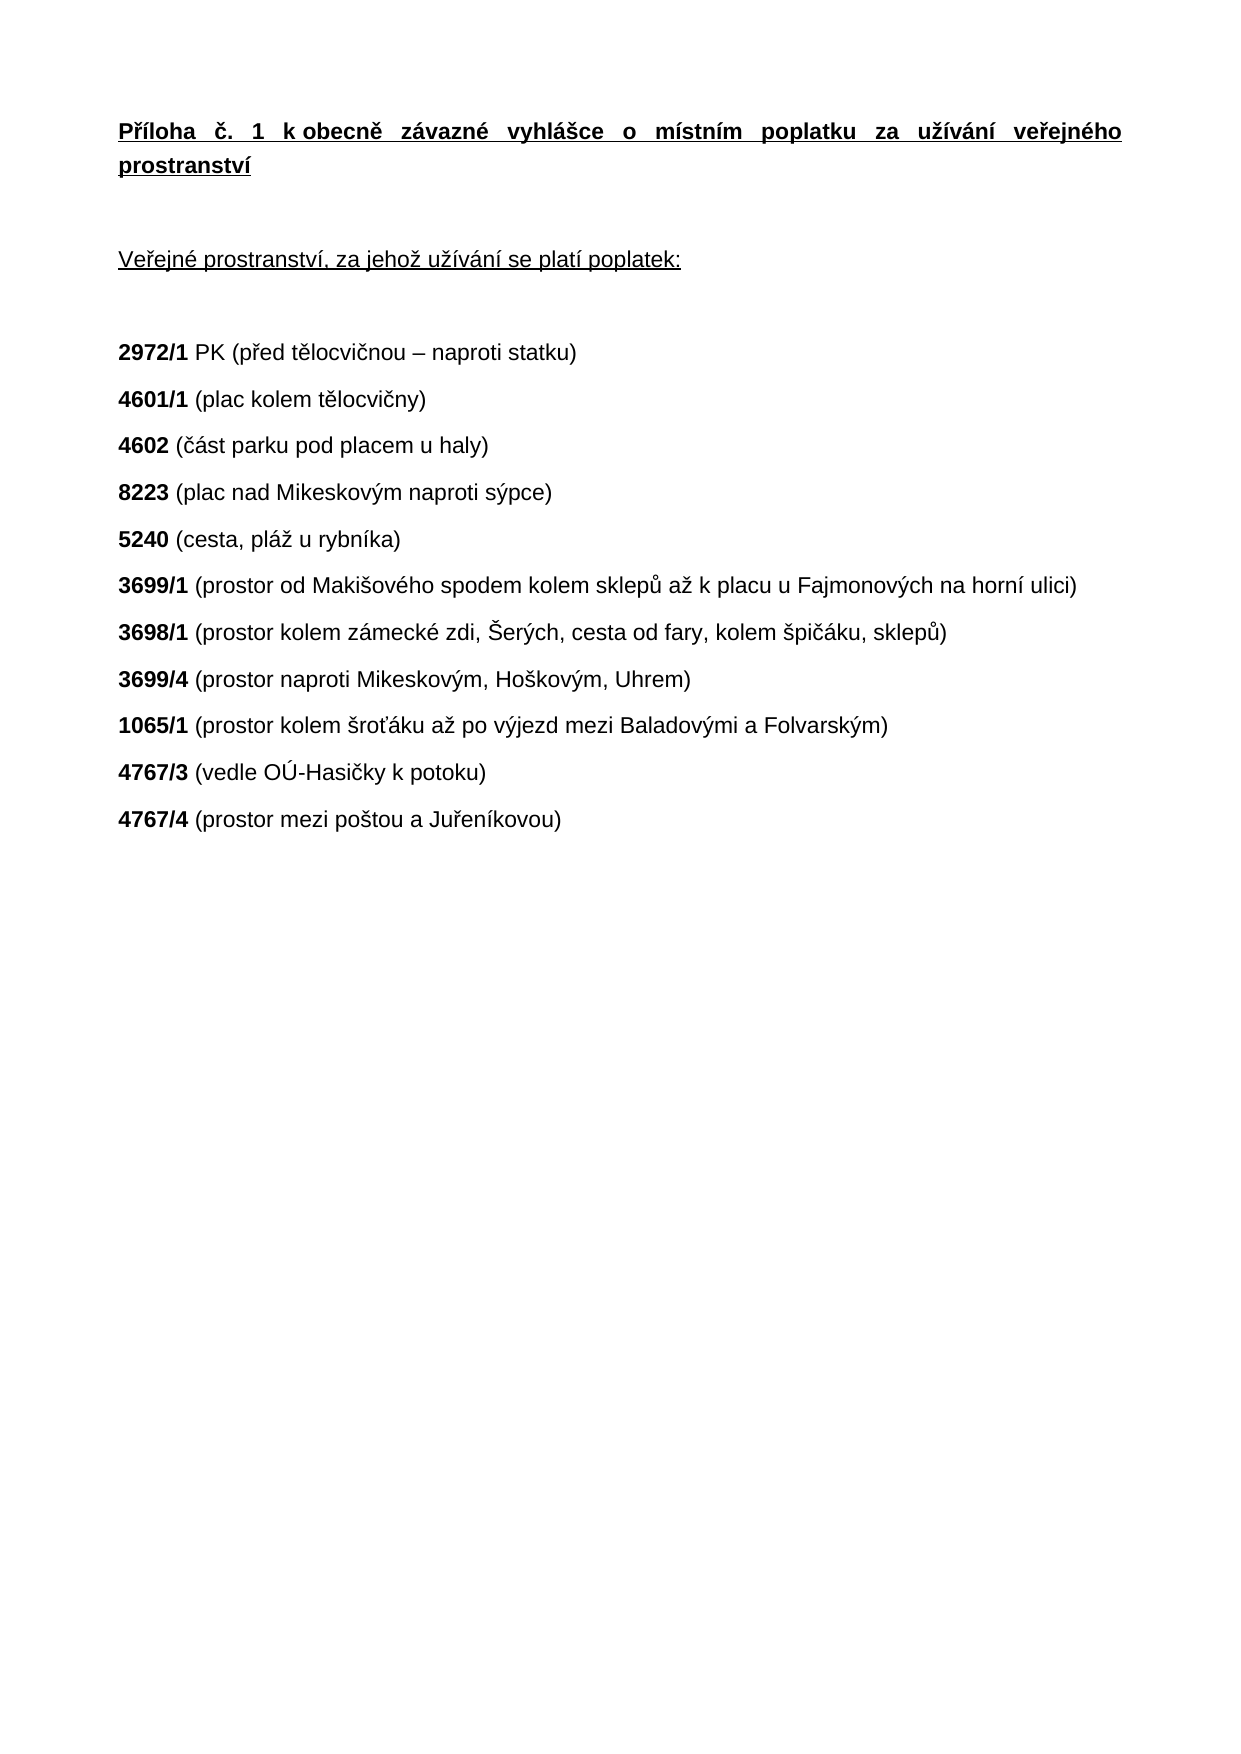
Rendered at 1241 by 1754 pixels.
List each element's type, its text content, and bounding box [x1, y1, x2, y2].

text Veřejné prostranství, za jehož užívání se platí poplatek: [118, 246, 1122, 272]
text 3699/4 (prostor naproti Mikeskovým, Hoškovým, Uhrem) [118, 666, 1122, 692]
text 4601/1 (plac kolem tělocvičny) [118, 386, 1122, 412]
text 1065/1 (prostor kolem šroťáku až po výjezd mezi Baladovými a Folvarským) [118, 712, 1122, 739]
text 4767/3 (vedle OÚ-Hasičky k potoku) [118, 759, 1122, 785]
text 4767/4 (prostor mezi poštou a Juřeníkovou) [118, 806, 1122, 832]
text prostranství [118, 142, 1122, 179]
text 4602 (část parku pod placem u haly) [118, 432, 1122, 459]
text 3699/1 (prostor od Makišového spodem kolem sklepů až k placu u Fajmonových na horní ulici) [118, 572, 1122, 599]
text 2972/1 PK (před tělocvičnou – naproti statku) [118, 339, 1122, 365]
text Příloha č. 1 k obecně závazné vyhlášce o místním poplatku za užívání veřejného [118, 118, 1122, 141]
text 3698/1 (prostor kolem zámecké zdi, Šerých, cesta od fary, kolem špičáku, sklepů) [118, 619, 1122, 645]
text 8223 (plac nad Mikeskovým naproti sýpce) [118, 479, 1122, 505]
text 5240 (cesta, pláž u rybníka) [118, 526, 1122, 552]
